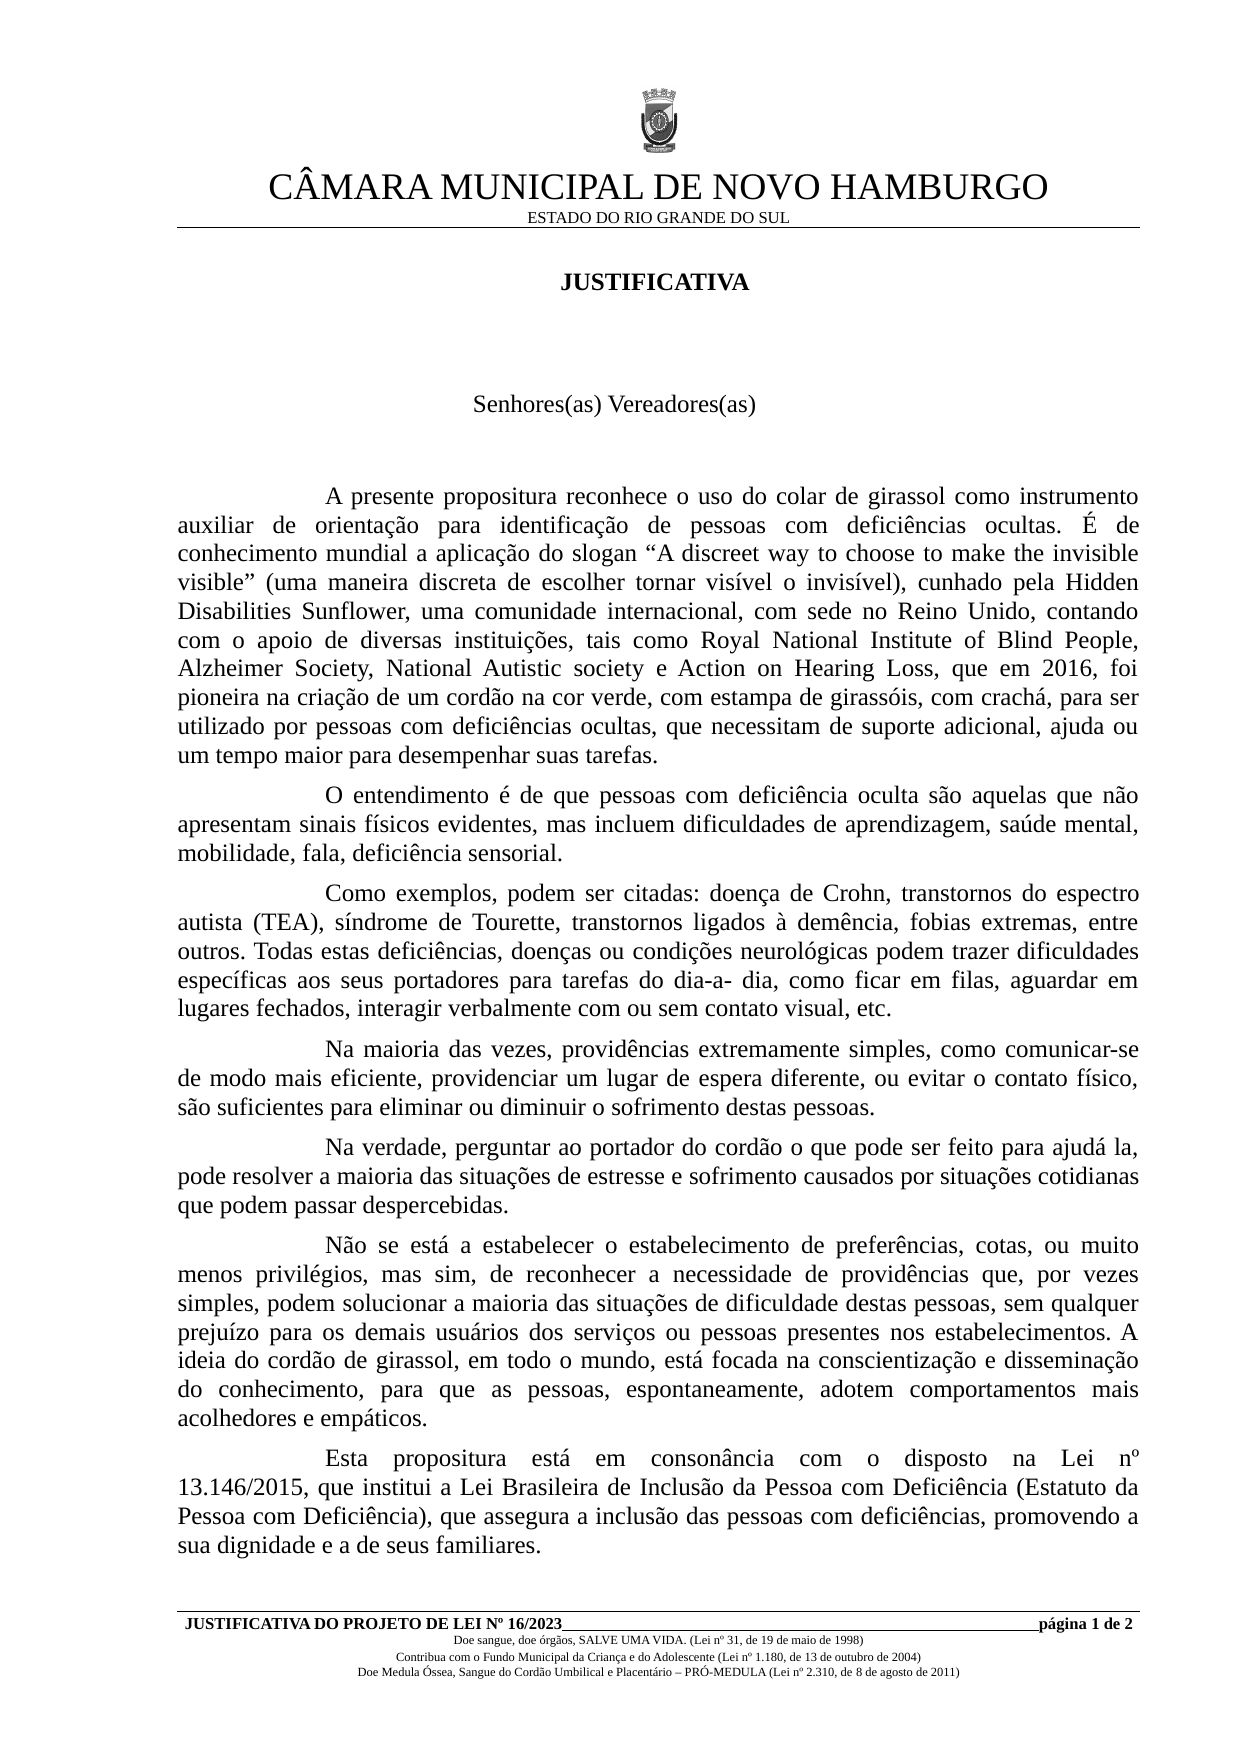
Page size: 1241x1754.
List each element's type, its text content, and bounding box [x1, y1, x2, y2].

text Como exemplos, podem ser citadas: doença de Crohn, transtornos do espectro autista (TEA), síndrome de Tourette, transtornos ligados à demência, fobias extremas, entre outros. Todas estas deficiências, doenças ou condições neurológicas podem trazer dificuldades específicas aos seus portadores para tarefas do dia-a- dia, como ficar em filas, aguardar em lugares fechados, interagir verbalmente com ou sem contato visual, etc. [177, 878, 1140, 1022]
text A presente propositura reconhece o uso do colar de girassol como instrumento auxiliar de orientação para identificação de pessoas com deficiências ocultas. É de conhecimento mundial a aplicação do slogan “A discreet way to choose to make the invisible visible” (uma maneira discreta de escolher tornar visível o invisível), cunhado pela Hidden Disabilities Sunflower, uma comunidade internacional, com sede no Reino Unido, contando com o apoio de diversas instituições, tais como Royal National Institute of Blind People, Alzheimer Society, National Autistic society e Action on Hearing Loss, que em 2016, foi pioneira na criação de um cordão na cor verde, com estampa de girassóis, com crachá, para ser utilizado por pessoas com deficiências ocultas, que necessitam de suporte adicional, ajuda ou um tempo maior para desempenhar suas tarefas. [177, 452, 1140, 768]
text Esta propositura está em consonância com o disposto na Lei nº 13.146/2015, que institui a Lei Brasileira de Inclusão da Pessoa com Deficiência (Estatuto da Pessoa com Deficiência), que assegura a inclusão das pessoas com deficiências, promovendo a sua dignidade e a de seus familiares. [177, 1443, 1140, 1558]
text Senhores(as) Vereadores(as) [177, 389, 1140, 417]
text Na verdade, perguntar ao portador do cordão o que pode ser feito para ajudá la, pode resolver a maioria das situações de estresse e sofrimento causados por situações cotidianas que podem passar despercebidas. [177, 1132, 1140, 1218]
text Na maioria das vezes, providências extremamente simples, como comunicar-se de modo mais eficiente, providenciar um lugar de espera diferente, ou evitar o contato físico, são suficientes para eliminar ou diminuir o sofrimento destas pessoas. [177, 1034, 1140, 1120]
text JUSTIFICATIVA [177, 263, 1140, 297]
text O entendimento é de que pessoas com deficiência oculta são aquelas que não apresentam sinais físicos evidentes, mas incluem dificuldades de aprendizagem, saúde mental, mobilidade, fala, deficiência sensorial. [177, 780, 1140, 867]
text Não se está a estabelecer o estabelecimento de preferências, cotas, ou muito menos privilégios, mas sim, de reconhecer a necessidade de providências que, por vezes simples, podem solucionar a maioria das situações de dificuldade destas pessoas, sem qualquer prejuízo para os demais usuários dos serviços ou pessoas presentes nos estabelecimentos. A ideia do cordão de girassol, em todo o mundo, está focada na conscientização e disseminação do conhecimento, para que as pessoas, espontaneamente, adotem comportamentos mais acolhedores e empáticos. [177, 1230, 1140, 1432]
